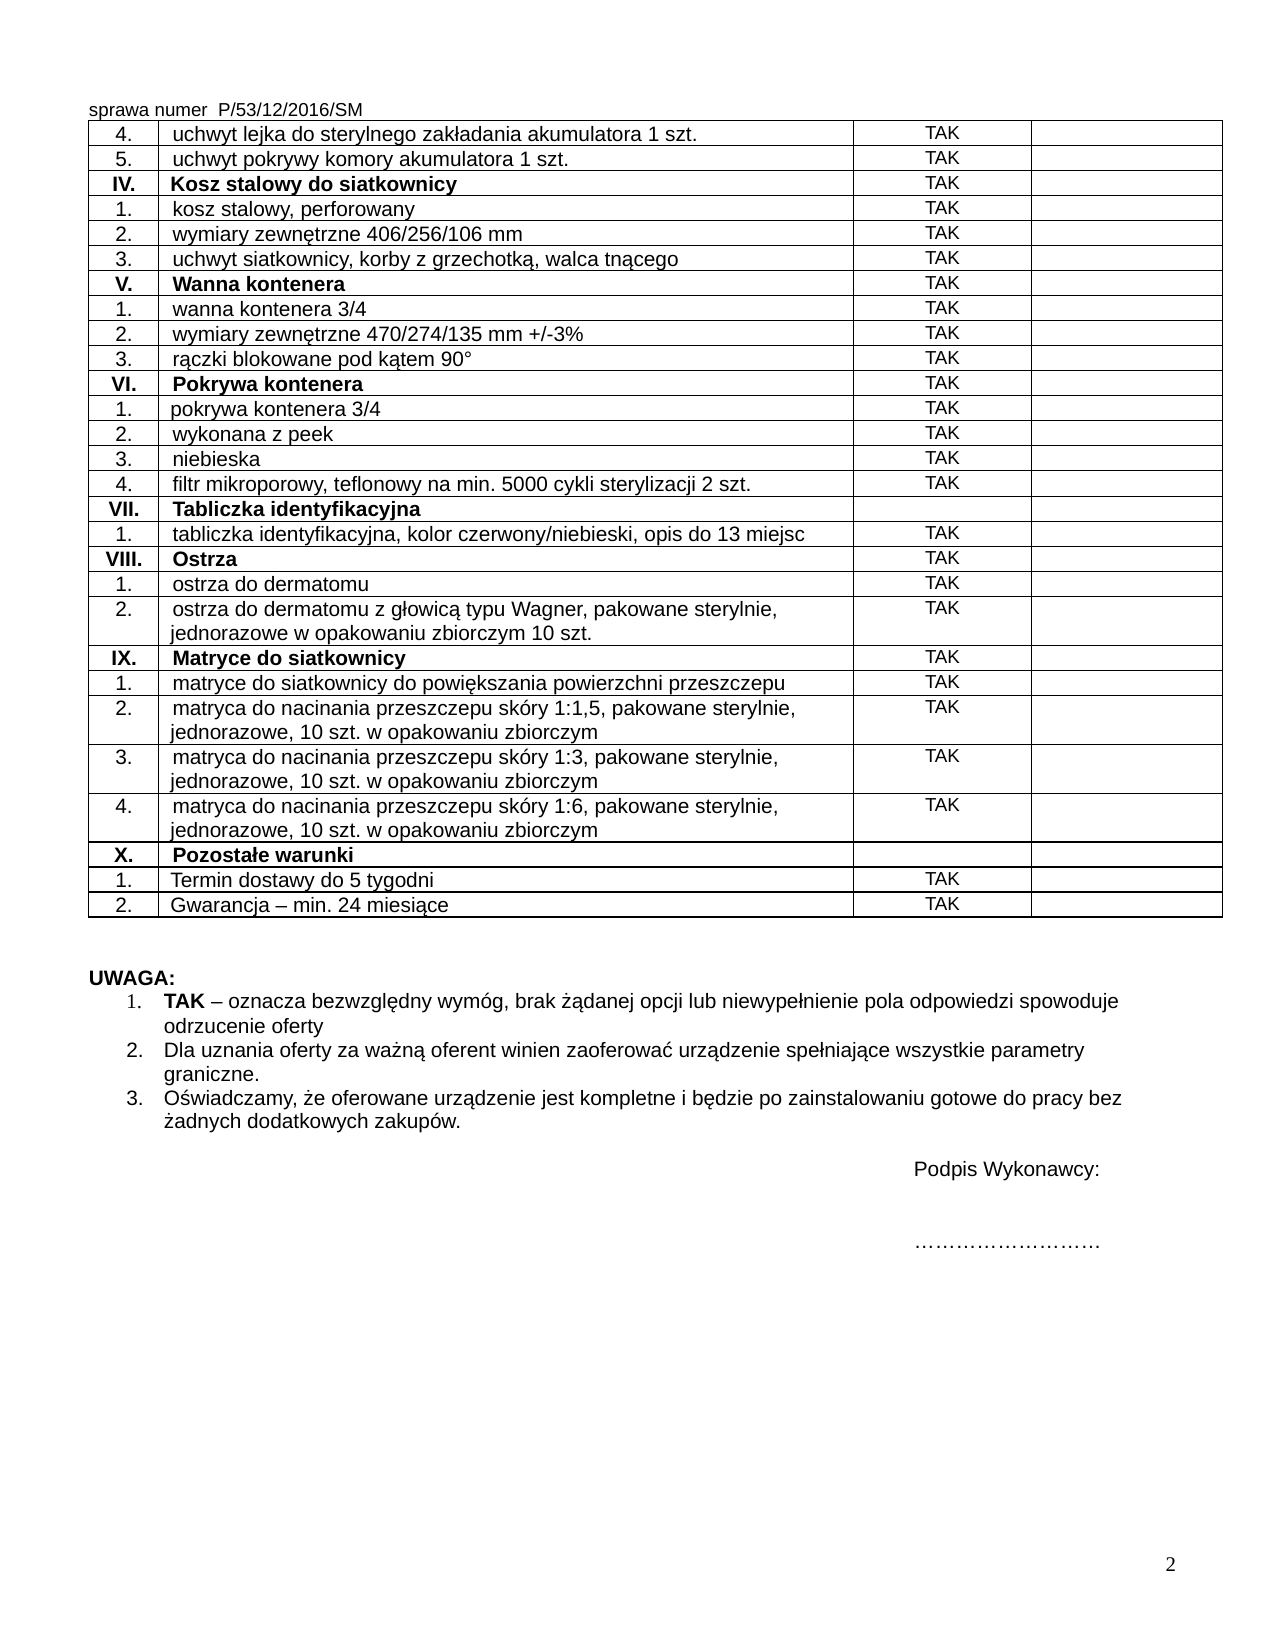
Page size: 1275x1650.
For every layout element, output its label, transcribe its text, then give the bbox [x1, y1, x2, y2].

table_cell 4. [89, 794, 158, 841]
table_cell [1032, 671, 1222, 694]
table_cell [1032, 868, 1222, 891]
table_cell TAK [854, 745, 1031, 792]
table_cell 1. [148, 396, 158, 420]
table_cell 1. [148, 296, 158, 320]
table_cell TAK [854, 296, 1031, 320]
table_cell [1032, 446, 1222, 470]
table_cell kosz stalowy, perforowany [159, 196, 853, 220]
table_cell 1. [89, 671, 100, 694]
table_cell Matryce do siatkownicy [159, 646, 853, 669]
table_cell 2. [148, 421, 158, 445]
table_cell [1032, 471, 1222, 496]
table_cell 3. [148, 246, 158, 270]
table_cell pokrywa kontenera 3/4 [159, 396, 853, 420]
table_cell [854, 843, 1031, 866]
table_cell matryce do siatkownicy do powiększania powierzchni przeszczepu [159, 671, 853, 694]
table_cell [854, 497, 1031, 521]
table_cell TAK [854, 246, 1031, 270]
table_cell [1032, 321, 1222, 345]
table_cell TAK [854, 271, 1031, 295]
table_cell 1. [89, 396, 100, 420]
table_cell [1032, 745, 1222, 792]
table_cell rączki blokowane pod kątem 90° [159, 346, 853, 370]
table_cell Ostrza [159, 547, 853, 571]
table_cell Wanna kontenera [159, 271, 853, 295]
table_cell 2. [89, 696, 158, 743]
table_cell [1032, 843, 1222, 866]
table_cell VI. [89, 371, 100, 395]
table_cell 2. [89, 221, 100, 245]
table_cell [1032, 221, 1222, 245]
table_cell TAK [854, 572, 1031, 596]
table_cell matryca do nacinania przeszczepu skóry 1:1,5, pakowane sterylnie, jednorazowe, 10 szt. w opakowaniu zbiorczym [159, 696, 853, 743]
table_cell [1032, 794, 1222, 841]
table_cell [1032, 646, 1222, 669]
table_cell [1032, 246, 1222, 270]
table_cell 2. [89, 893, 100, 916]
table_cell [1032, 696, 1222, 743]
table_cell uchwyt lejka do sterylnego zakładania akumulatora 1 szt. [159, 121, 853, 145]
table_cell matryca do nacinania przeszczepu skóry 1:6, pakowane sterylnie, jednorazowe, 10 szt. w opakowaniu zbiorczym [159, 794, 853, 841]
table_cell TAK [854, 646, 1031, 669]
table_cell TAK [854, 794, 1031, 841]
table_cell 2. [148, 321, 158, 345]
table_cell VI. [148, 371, 158, 395]
table_cell Termin dostawy do 5 tygodni [159, 868, 853, 891]
table_cell TAK [854, 221, 1031, 245]
table_cell 4. [148, 121, 158, 145]
table_cell 2. [148, 893, 158, 916]
table_cell 1. [148, 522, 158, 546]
table_cell Pozostałe warunki [159, 843, 853, 866]
table_cell ostrza do dermatomu z głowicą typu Wagner, pakowane sterylnie, jednorazowe w opakowaniu zbiorczym 10 szt. [159, 597, 853, 644]
table_cell X. [148, 843, 158, 866]
table_cell 2. [89, 321, 100, 345]
table_cell Gwarancja – min. 24 miesiące [159, 893, 853, 916]
table_cell 1. [148, 868, 158, 891]
table_cell [1032, 597, 1222, 644]
table_cell [1032, 271, 1222, 295]
table_cell 4. [148, 471, 158, 496]
table_cell IX. [148, 646, 158, 669]
table_cell [1032, 371, 1222, 395]
table_cell [1032, 497, 1222, 521]
table_cell VII. [148, 497, 158, 521]
table_cell [1032, 346, 1222, 370]
table_cell V. [148, 271, 158, 295]
table_cell TAK [854, 547, 1031, 571]
table_cell Pokrywa kontenera [159, 371, 853, 395]
table_cell tabliczka identyfikacyjna, kolor czerwony/niebieski, opis do 13 miejsc [159, 522, 853, 546]
table_cell [1032, 171, 1222, 195]
table_cell TAK [854, 196, 1031, 220]
table_cell 3. [89, 745, 158, 792]
text UWAGA: [89, 965, 1186, 989]
table_cell 5. [89, 146, 100, 170]
table_cell TAK [854, 597, 1031, 644]
table_cell 5. [148, 146, 158, 170]
table_cell wymiary zewnętrzne 470/274/135 mm +/-3% [159, 321, 853, 345]
table_cell uchwyt pokrywy komory akumulatora 1 szt. [159, 146, 853, 170]
table_cell filtr mikroporowy, teflonowy na min. 5000 cykli sterylizacji 2 szt. [159, 471, 853, 496]
table_cell TAK [854, 421, 1031, 445]
list Oświadczamy, że oferowane urządzenie jest kompletne i będzie po zainstalowaniu gotowe do pracy bez żadnych dodatkowych zakupów. [126, 1085, 1186, 1133]
table_cell niebieska [159, 446, 853, 470]
table_cell TAK [854, 321, 1031, 345]
text Podpis Wykonawcy: [89, 1157, 1186, 1181]
table_cell 3. [148, 346, 158, 370]
table_cell 1. [148, 196, 158, 220]
table_cell 1. [89, 522, 100, 546]
table_cell 1. [148, 572, 158, 596]
table_cell 1. [148, 671, 158, 694]
table_cell uchwyt siatkownicy, korby z grzechotką, walca tnącego [159, 246, 853, 270]
table_cell 1. [89, 572, 100, 596]
table_cell wymiary zewnętrzne 406/256/106 mm [159, 221, 853, 245]
table_cell 3. [89, 346, 100, 370]
table_cell IV. [89, 171, 100, 195]
table_cell [1032, 421, 1222, 445]
table_cell [1032, 547, 1222, 571]
table_cell [1032, 121, 1222, 145]
table_cell TAK [854, 522, 1031, 546]
table_cell [1032, 146, 1222, 170]
list Dla uznania oferty za ważną oferent winien zaoferować urządzenie spełniające wszystkie parametry graniczne. [126, 1037, 1186, 1085]
table_cell 3. [89, 246, 100, 270]
table_cell TAK [854, 696, 1031, 743]
table_cell 4. [89, 121, 100, 145]
table_cell 1. [89, 868, 100, 891]
table_cell TAK [854, 146, 1031, 170]
table_cell 1. [89, 296, 100, 320]
list TAK – oznacza bezwzględny wymóg, brak żądanej opcji lub niewypełnienie pola odpowiedzi spowoduje odrzucenie oferty [126, 989, 1186, 1037]
table_cell TAK [854, 671, 1031, 694]
table_cell [1032, 296, 1222, 320]
table_cell TAK [854, 171, 1031, 195]
table_cell VIII. [89, 547, 100, 571]
table_cell 4. [89, 471, 100, 496]
text ……………………… [89, 1229, 1186, 1253]
table_cell [1032, 396, 1222, 420]
table_cell Kosz stalowy do siatkownicy [159, 171, 853, 195]
table_cell TAK [854, 868, 1031, 891]
table_cell TAK [854, 121, 1031, 145]
table_cell 2. [89, 421, 100, 445]
table_cell TAK [854, 446, 1031, 470]
table_cell [1032, 572, 1222, 596]
table_cell [1032, 196, 1222, 220]
table_cell Tabliczka identyfikacyjna [159, 497, 853, 521]
table_cell [1032, 522, 1222, 546]
table_cell 1. [89, 196, 100, 220]
table_cell TAK [854, 471, 1031, 496]
table_cell TAK [854, 396, 1031, 420]
table_cell 2. [89, 597, 158, 644]
table_cell IV. [148, 171, 158, 195]
table_cell wanna kontenera 3/4 [159, 296, 853, 320]
table_cell TAK [854, 346, 1031, 370]
table_cell IX. [89, 646, 100, 669]
table_cell 2. [148, 221, 158, 245]
table_cell TAK [854, 893, 1031, 916]
table_cell ostrza do dermatomu [159, 572, 853, 596]
table_cell matryca do nacinania przeszczepu skóry 1:3, pakowane sterylnie, jednorazowe, 10 szt. w opakowaniu zbiorczym [159, 745, 853, 792]
table_cell X. [89, 843, 100, 866]
table_cell TAK [854, 371, 1031, 395]
table_cell VIII. [148, 547, 158, 571]
table_cell [1032, 893, 1222, 916]
table_cell wykonana z peek [159, 421, 853, 445]
table_cell 3. [89, 446, 158, 470]
table_cell V. [89, 271, 100, 295]
table_cell VII. [89, 497, 100, 521]
